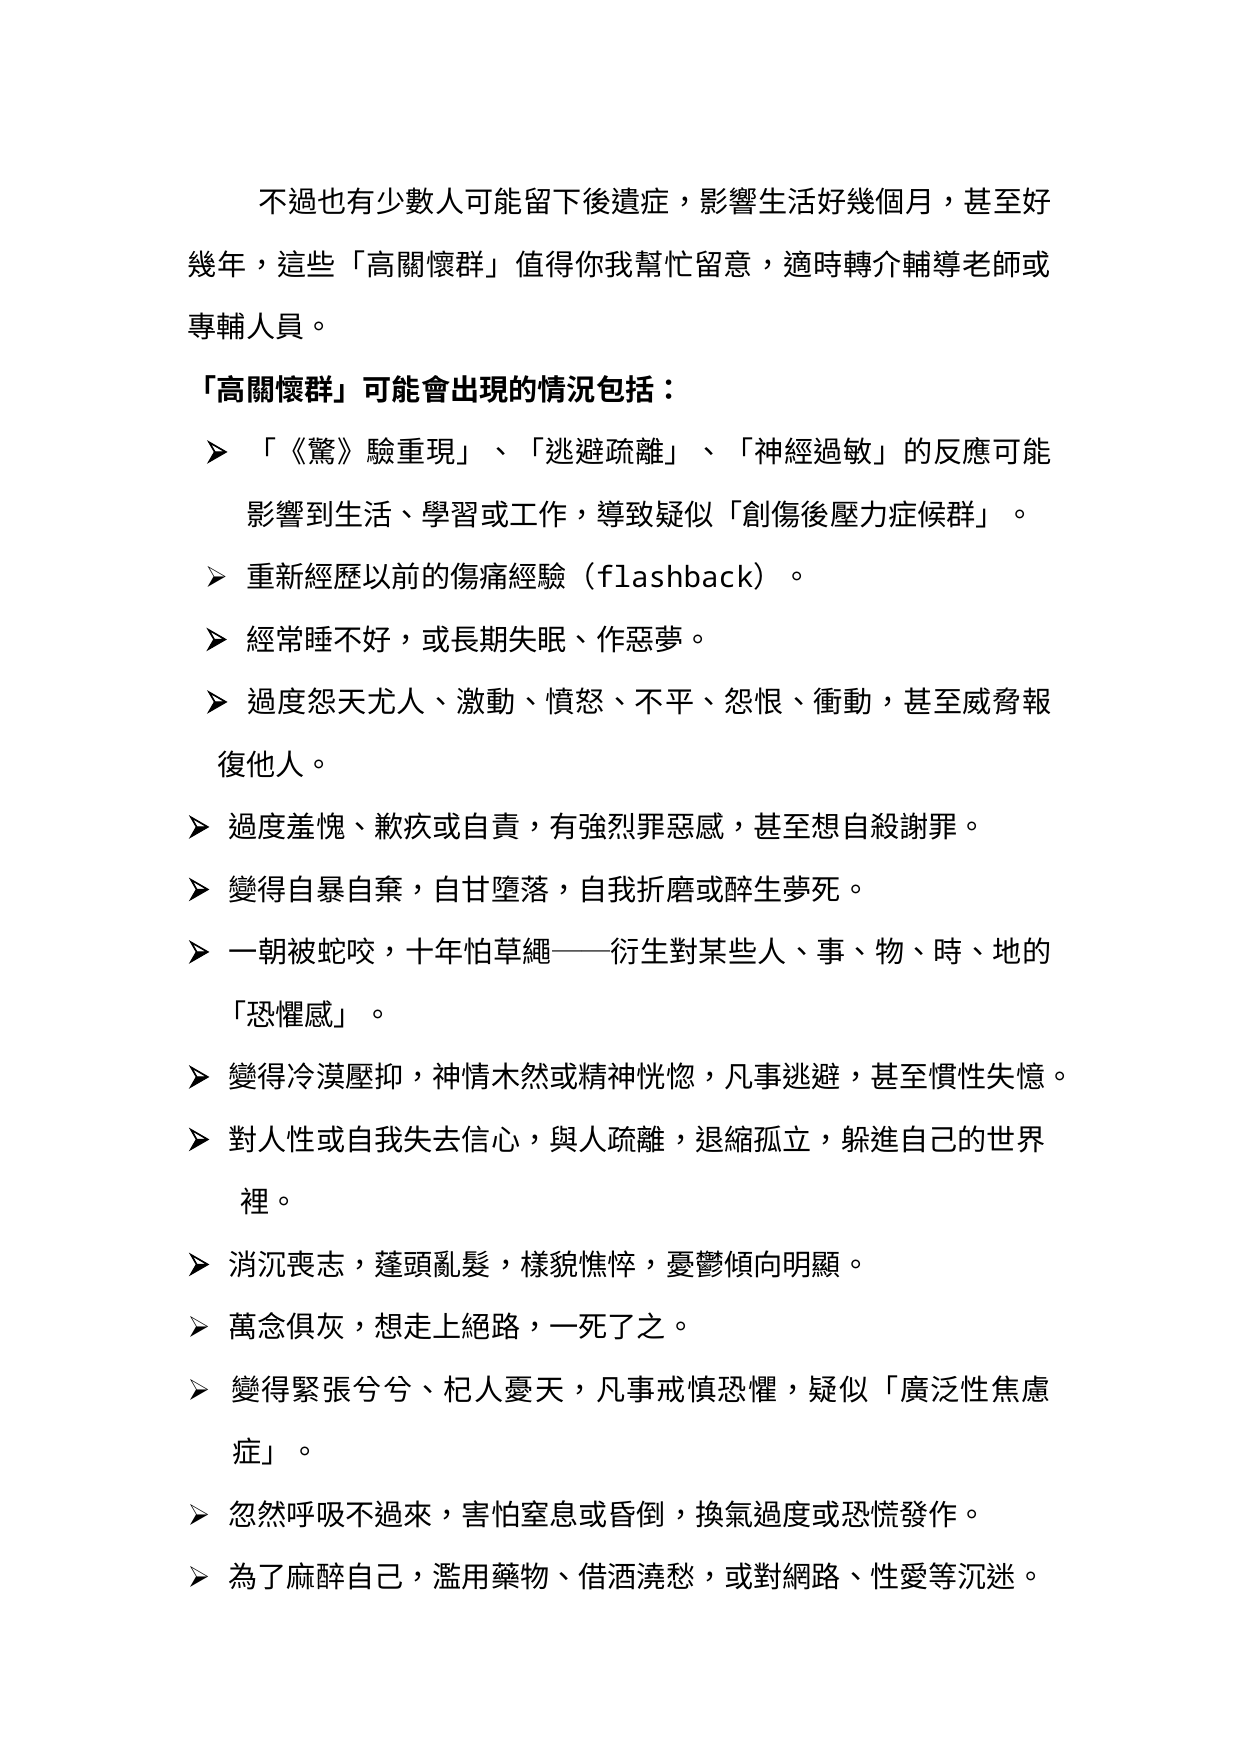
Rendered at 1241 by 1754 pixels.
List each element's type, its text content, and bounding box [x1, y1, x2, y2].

text  經常睡不好，或長期失眠、作惡夢。 [187, 596, 1053, 658]
text  為了麻醉自己，濫用藥物、借酒澆愁，或對網路、性愛等沉迷。 [187, 1533, 1053, 1596]
text  萬念俱灰，想走上絕路，一死了之。 [187, 1283, 1053, 1346]
text  消沉喪志，蓬頭亂髮，樣貌憔悴，憂鬱傾向明顯。 [187, 1221, 1053, 1283]
text  重新經歷以前的傷痛經驗（flashback）。 [187, 533, 1053, 596]
text  對人性或自我失去信心，與人疏離，退縮孤立，躲進自己的世界 [187, 1096, 1053, 1158]
text  過度羞愧、歉疚或自責，有強烈罪惡感，甚至想自殺謝罪。 [187, 783, 1053, 846]
text  過度怨天尤人、激動、憤怒、不平、怨恨、衝動，甚至威脅報復他人。 [187, 658, 1053, 783]
text  「《驚》驗重現」、「逃避疏離」、「神經過敏」的反應可能影響到生活、學習或工作，導致疑似「創傷後壓力症候群」。 [187, 408, 1053, 533]
text  變得冷漠壓抑，神情木然或精神恍惚，凡事逃避，甚至慣性失憶。 [187, 1033, 1053, 1096]
text  一朝被蛇咬，十年怕草繩──衍生對某些人、事、物、時、地的「恐懼感」。 [187, 908, 1053, 1033]
text 不過也有少數人可能留下後遺症，影響生活好幾個月，甚至好幾年，這些「高關懷群」值得你我幫忙留意，適時轉介輔導老師或專輔人員。 [187, 158, 1053, 346]
text 「高關懷群」可能會出現的情況包括： [187, 346, 1053, 408]
text  變得緊張兮兮、杞人憂天，凡事戒慎恐懼，疑似「廣泛性焦慮症」。 [187, 1346, 1053, 1471]
text  忽然呼吸不過來，害怕窒息或昏倒，換氣過度或恐慌發作。 [187, 1471, 1053, 1533]
text 裡。 [187, 1158, 1053, 1221]
text  變得自暴自棄，自甘墮落，自我折磨或醉生夢死。 [187, 846, 1053, 908]
